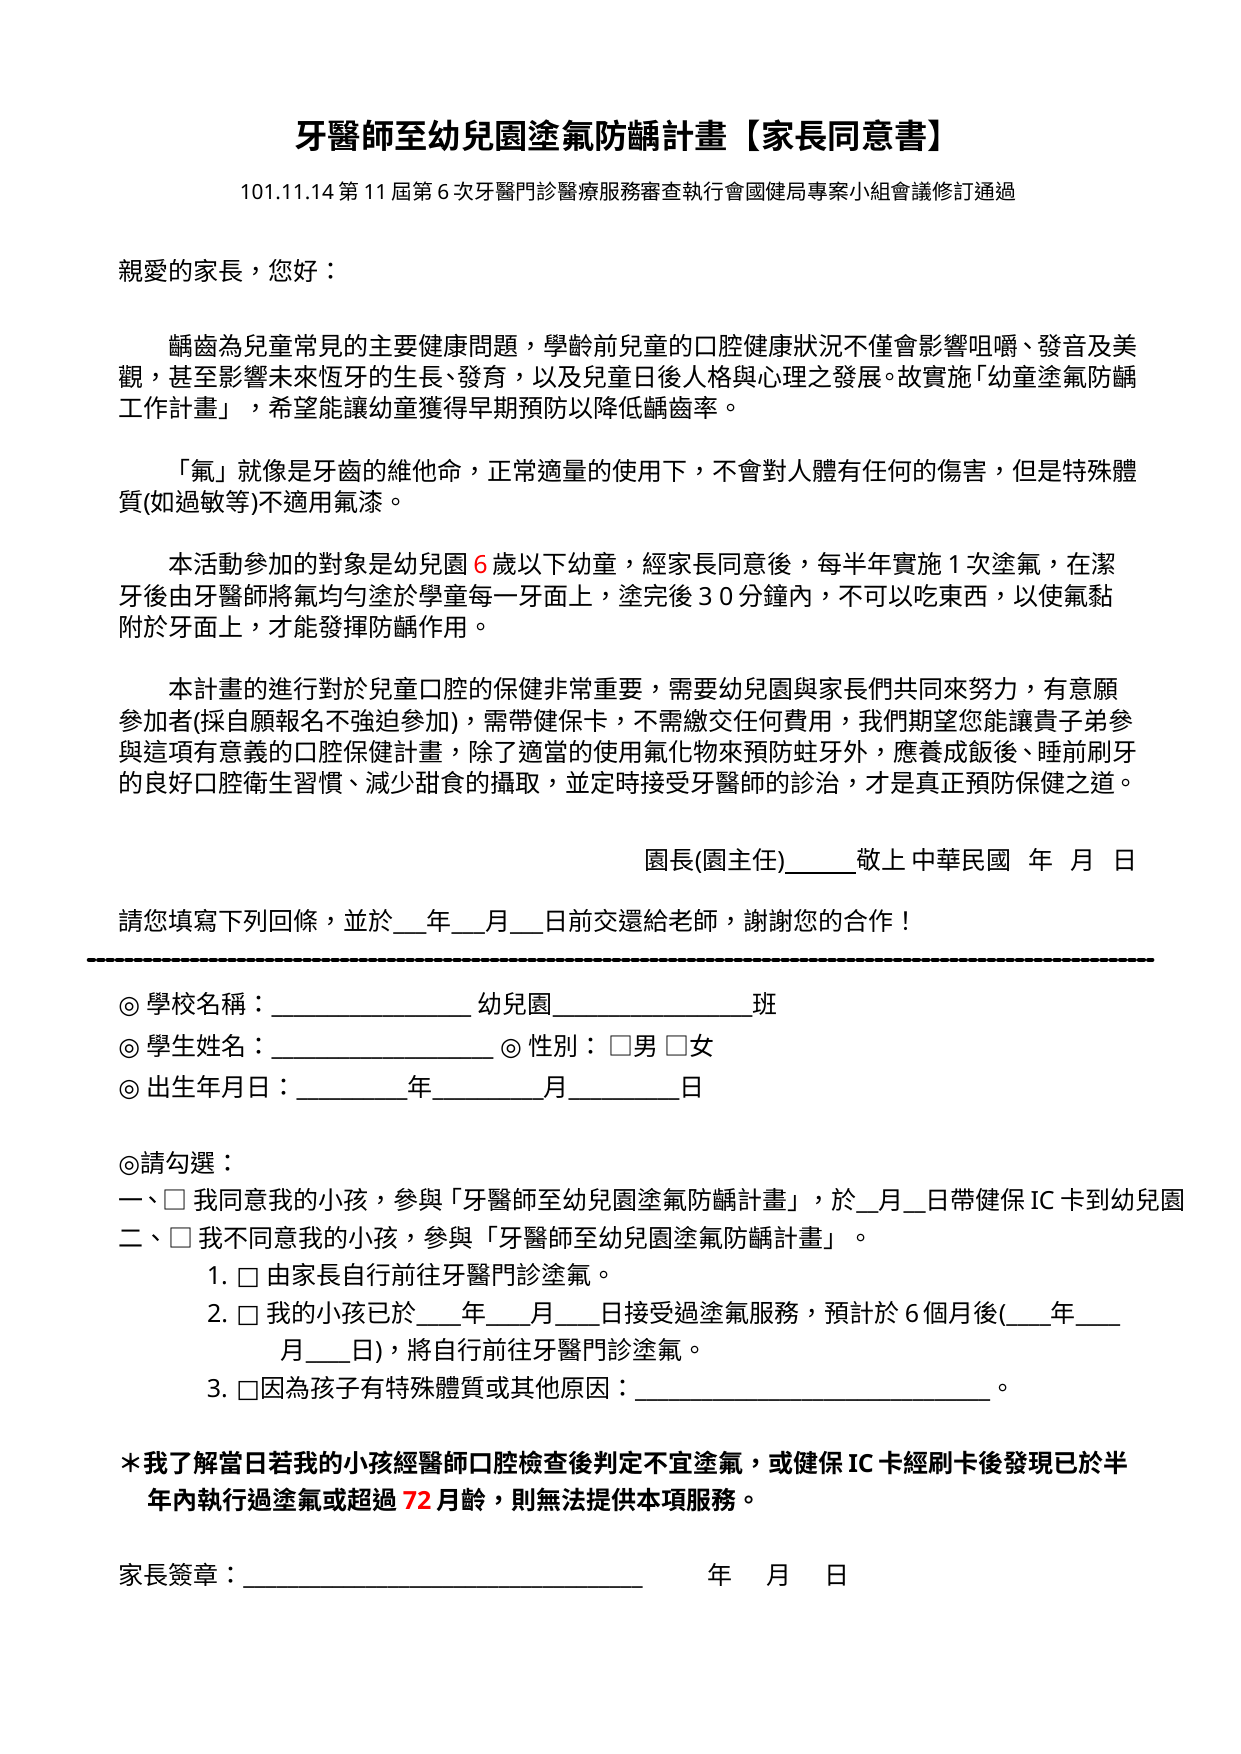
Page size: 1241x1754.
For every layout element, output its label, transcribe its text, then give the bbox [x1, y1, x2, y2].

text 一、□ 我同意我的小孩，參與「牙醫師至幼兒園塗氟防齲計畫」，於__月__日帶健保IC卡到幼兒園 [118, 1180, 1185, 1218]
text 101.11.14第11屆第6次牙醫門診醫療服務審查執行會國健局專案小組會議修訂通過 [118, 172, 1137, 209]
list □因為孩子有特殊體質或其他原因：________________________________。 [207, 1368, 1137, 1405]
text ◎ 出生年月日：__________年__________月__________日 [118, 1063, 1137, 1105]
text 「氟」就像是牙齒的維他命，正常適量的使用下，不會對人體有任何的傷害，但是特殊體質(如過敏等)不適用氟漆。 [118, 455, 1137, 518]
text ◎請勾選： [118, 1143, 1137, 1180]
list □ 我的小孩已於____年____月____日接受過塗氟服務，預計於6個月後(____年____月____日)，將自行前往牙醫門診塗氟。 [207, 1293, 1137, 1368]
text ◎ 學生姓名：____________________ ◎ 性別： □男 □女 [118, 1022, 1137, 1063]
text 牙醫師至幼兒園塗氟防齲計畫【家長同意書】 [118, 97, 1137, 172]
text 請您填寫下列回條，並於___年___月___日前交還給老師，謝謝您的合作！ [118, 897, 1137, 938]
text 齲齒為兒童常見的主要健康問題，學齡前兒童的口腔健康狀況不僅會影響咀嚼、發音及美觀，甚至影響未來恆牙的生長、發育，以及兒童日後人格與心理之發展。故實施「幼童塗氟防齲工作計畫」，希望能讓幼童獲得早期預防以降低齲齒率。 [118, 330, 1137, 424]
text ＊我了解當日若我的小孩經醫師口腔檢查後判定不宜塗氟，或健保IC卡經刷卡後發現已於半年內執行過塗氟或超過72月齡，則無法提供本項服務。 [118, 1443, 1137, 1518]
text 本計畫的進行對於兒童口腔的保健非常重要，需要幼兒園與家長們共同來努力，有意願參加者(採自願報名不強迫參加)，需帶健保卡，不需繳交任何費用，我們期望您能讓貴子弟參與這項有意義的口腔保健計畫，除了適當的使用氟化物來預防蛀牙外，應養成飯後、睡前刷牙的良好口腔衛生習慣、減少甜食的攝取，並定時接受牙醫師的診治，才是真正預防保健之道。 [118, 674, 1137, 799]
text 二、□ 我不同意我的小孩，參與「牙醫師至幼兒園塗氟防齲計畫」。 [118, 1218, 1137, 1255]
text 園長(園主任) 敬上 中華民國 年 月 日 [118, 836, 1137, 878]
text ◎ 學校名稱：__________________ 幼兒園__________________班 [118, 980, 1137, 1022]
text 親愛的家長，您好： [118, 247, 1137, 288]
text 家長簽章：____________________________________ 年 月 日 [118, 1555, 1137, 1593]
text 本活動參加的對象是幼兒園6歲以下幼童，經家長同意後，每半年實施1次塗氟，在潔牙後由牙醫師將氟均勻塗於學童每一牙面上，塗完後3 0分鐘內，不可以吃東西，以使氟黏附於牙面上，才能發揮防齲作用。 [118, 549, 1137, 643]
list □ 由家長自行前往牙醫門診塗氟。 [207, 1255, 1137, 1293]
